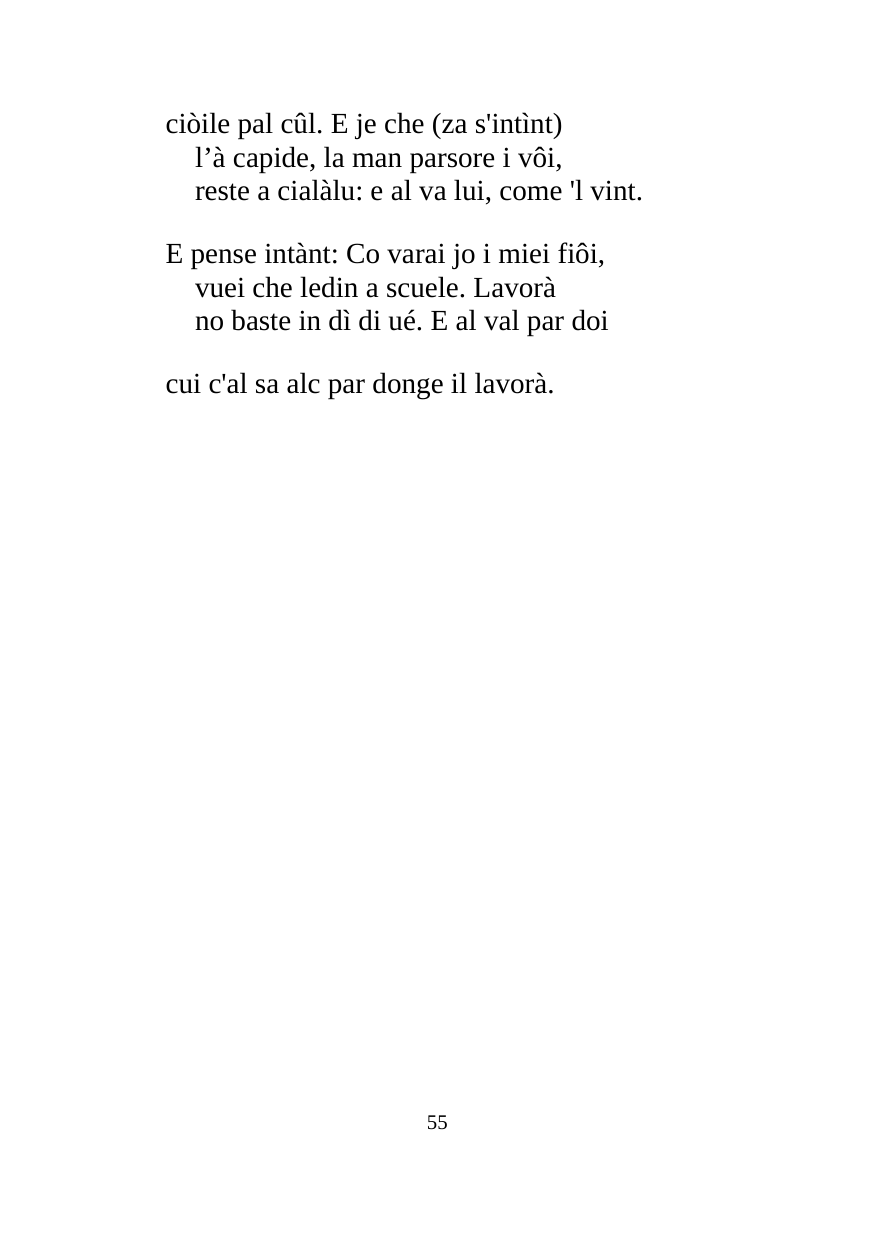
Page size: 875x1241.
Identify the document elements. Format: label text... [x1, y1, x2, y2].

text cui c'al sa alc par donge il lavorà. [165, 366, 768, 400]
text ciòile pal cûl. E je che (za s'intìnt) l’à capide, la man parsore i vôi, reste a cialàlu: e al va lui, come 'l vint. [165, 106, 768, 207]
text E pense intànt: Co varai jo i miei fiôi, vuei che ledin a scuele. Lavorà no baste in dì di ué. E al val par doi [165, 236, 768, 337]
